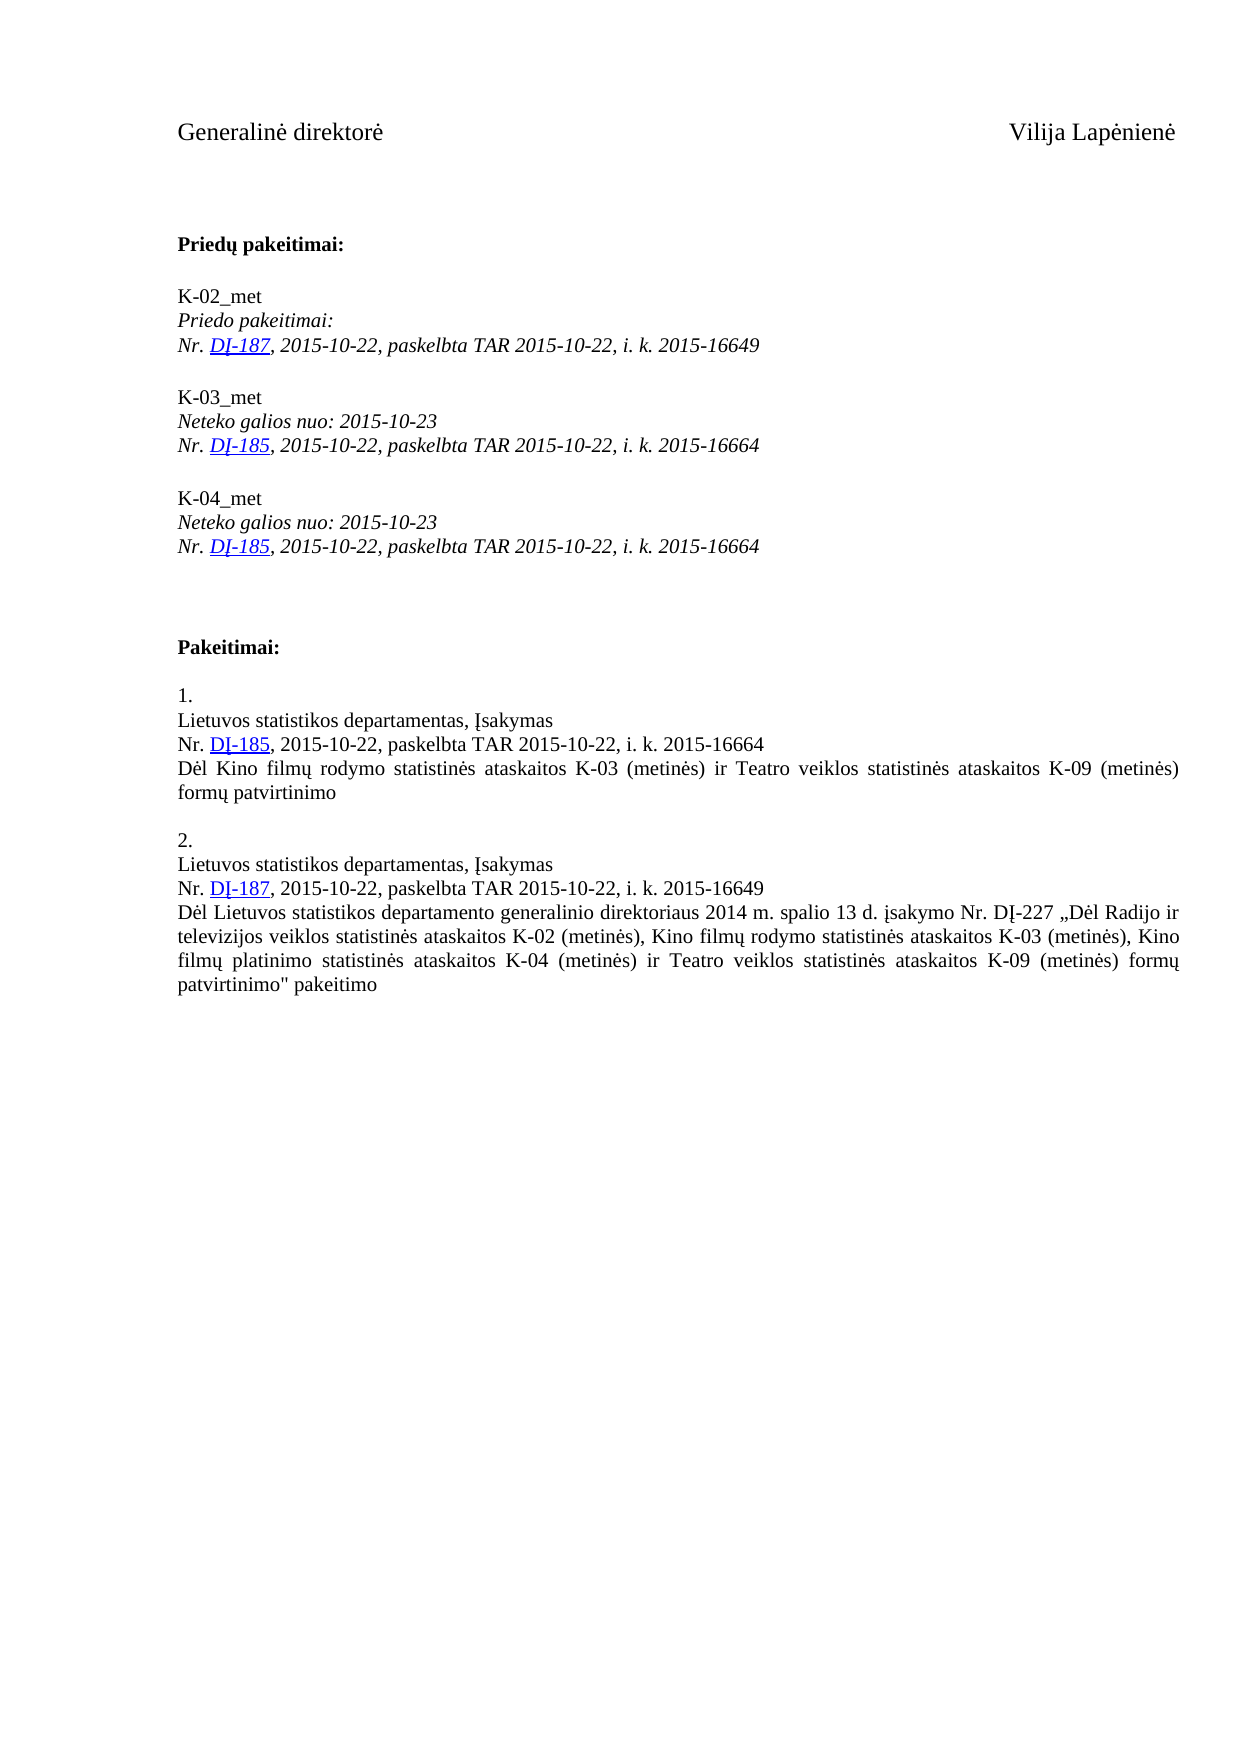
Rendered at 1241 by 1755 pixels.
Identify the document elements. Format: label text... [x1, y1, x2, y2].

text Dėl Kino filmų rodymo statistinės ataskaitos K-03 (metinės) ir Teatro veiklos statistinės ataskaitos K-09 (metinės) formų patvirtinimo [177, 756, 1181, 804]
text Lietuvos statistikos departamentas, Įsakymas [177, 852, 1181, 876]
text Pakeitimai: [177, 635, 1181, 659]
text K-02_met [177, 284, 1181, 308]
text Nr. DĮ-187, 2015-10-22, paskelbta TAR 2015-10-22, i. k. 2015-16649 [177, 332, 1181, 357]
text Nr. DĮ-185, 2015-10-22, paskelbta TAR 2015-10-22, i. k. 2015-16664 [177, 534, 1181, 558]
text Nr. DĮ-185, 2015-10-22, paskelbta TAR 2015-10-22, i. k. 2015-16664 [177, 732, 1181, 756]
text Nr. DĮ-187, 2015-10-22, paskelbta TAR 2015-10-22, i. k. 2015-16649 [177, 876, 1181, 900]
text K-04_met [177, 486, 1181, 510]
text K-03_met [177, 385, 1181, 409]
text Neteko galios nuo: 2015-10-23 [177, 409, 1181, 433]
text Nr. DĮ-185, 2015-10-22, paskelbta TAR 2015-10-22, i. k. 2015-16664 [177, 433, 1181, 457]
text Priedo pakeitimai: [177, 308, 1181, 332]
text Lietuvos statistikos departamentas, Įsakymas [177, 707, 1181, 732]
text Priedų pakeitimai: [177, 232, 1181, 256]
text 2. [177, 828, 1181, 852]
text Dėl Lietuvos statistikos departamento generalinio direktoriaus 2014 m. spalio 13 d. įsakymo Nr. DĮ-227 „Dėl Radijo ir televizijos veiklos statistinės ataskaitos K-02 (metinės), Kino filmų rodymo statistinės ataskaitos K-03 (metinės), Kino filmų platinimo statistinės ataskaitos K-04 (metinės) ir Teatro veiklos statistinės ataskaitos K-09 (metinės) formų patvirtinimo" pakeitimo [177, 900, 1181, 996]
text Generalinė direktorė Vilija Lapėnienė [177, 117, 1181, 145]
text Neteko galios nuo: 2015-10-23 [177, 510, 1181, 534]
text 1. [177, 683, 1181, 707]
